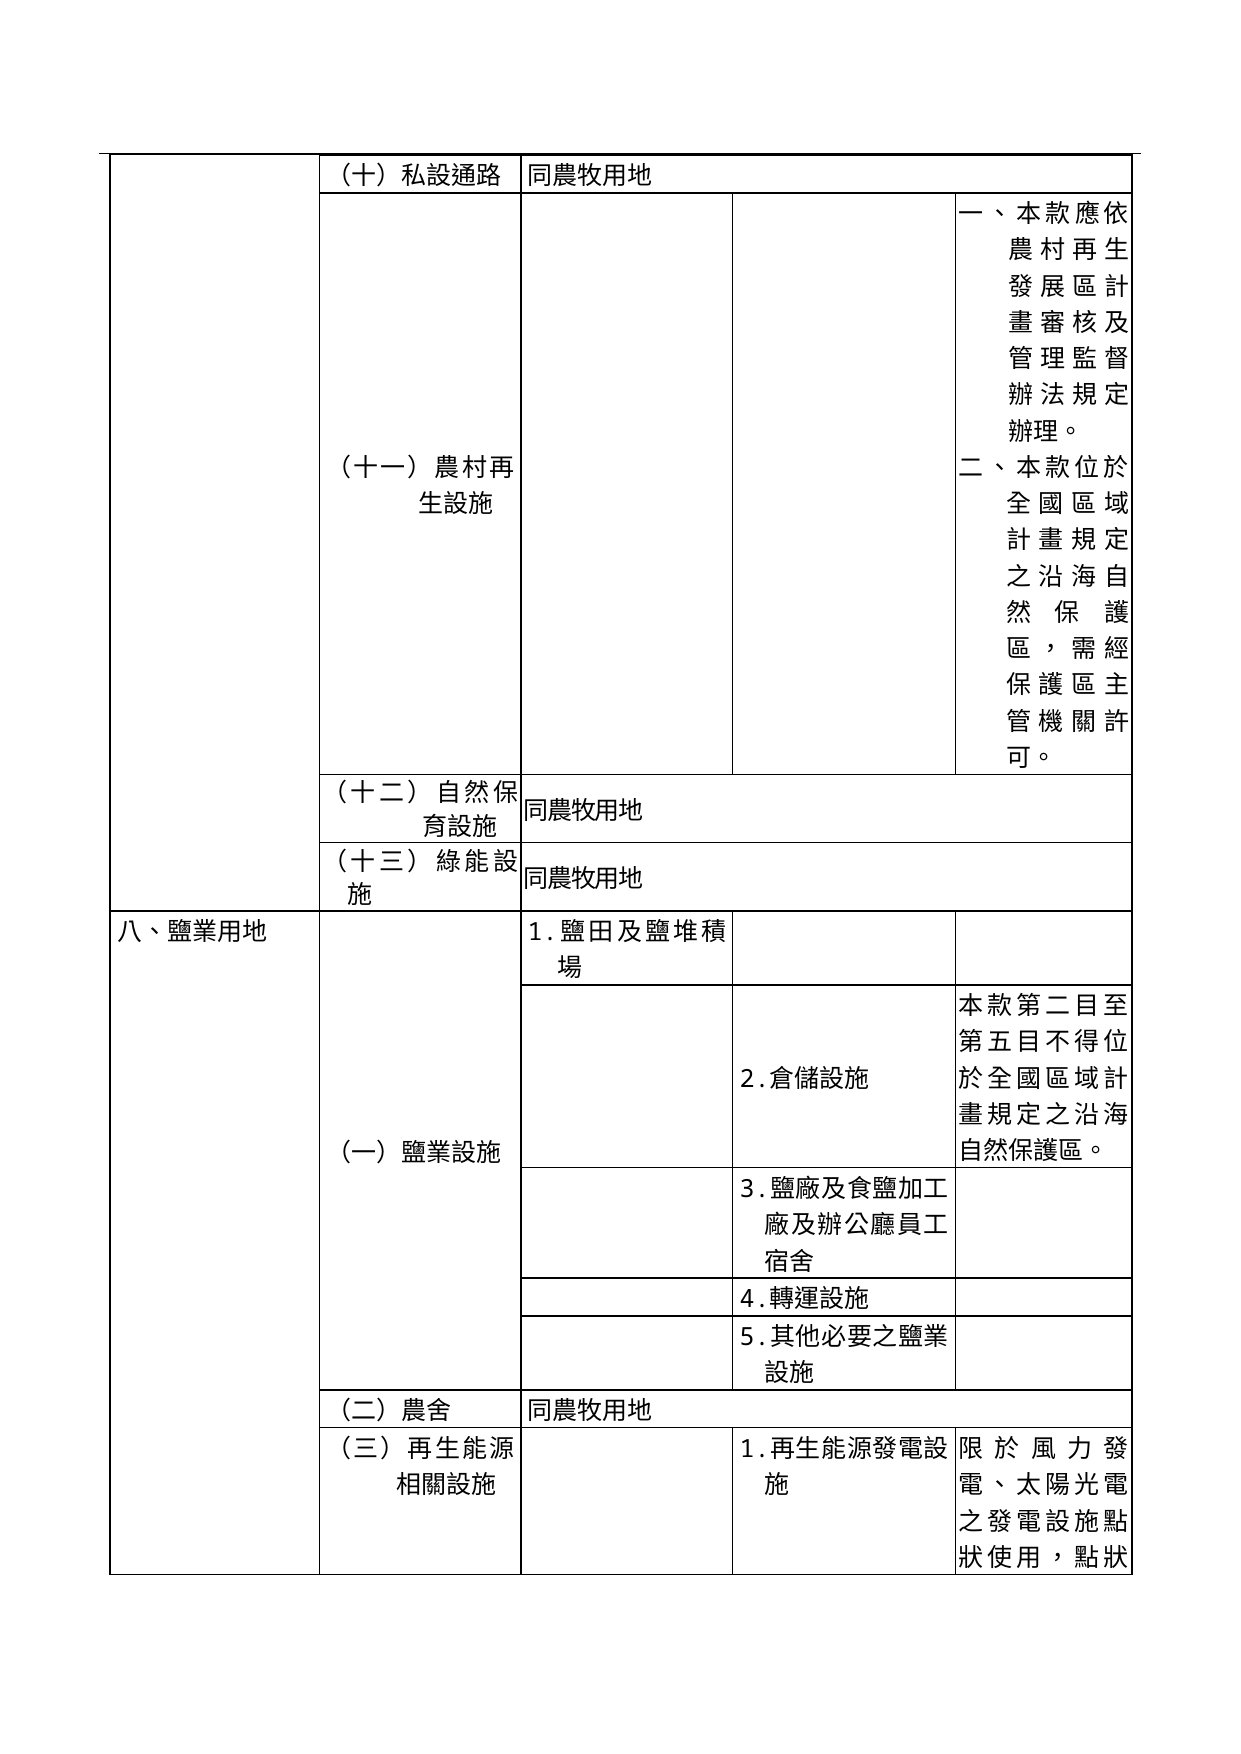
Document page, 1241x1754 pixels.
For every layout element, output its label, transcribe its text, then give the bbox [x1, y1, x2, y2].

table_cell [1133, 154, 1141, 1575]
table_cell 八、鹽業用地 [111, 912, 319, 1573]
table_cell 限於風力發電、太陽光電之發電設施點狀使用，點狀 [956, 1428, 1131, 1573]
table_cell 同農牧用地 [522, 775, 1131, 842]
table_cell [733, 194, 955, 773]
table_cell [956, 1317, 1131, 1389]
table_cell [522, 1279, 732, 1315]
table_cell 1.再生能源發電設施 [733, 1428, 955, 1573]
table_cell 1.鹽田及鹽堆積場 [522, 912, 732, 984]
table_cell 2.倉儲設施 [733, 986, 955, 1167]
table_cell （十一）農村再生設施 [320, 194, 520, 773]
table_cell 3.鹽廠及食鹽加工廠及辦公廳員工宿舍 [733, 1168, 955, 1277]
table_cell （十三）綠能設施 [320, 843, 520, 910]
table_cell （十）私設通路 [320, 156, 520, 192]
table_cell （二）農舍 [320, 1391, 520, 1427]
table_cell [956, 1168, 1131, 1277]
table_cell 本款第二目至第五目不得位於全國區域計畫規定之沿海自然保護區。 [956, 986, 1131, 1167]
table_cell 同農牧用地 [522, 1391, 1131, 1427]
table_cell [522, 1428, 732, 1573]
table_cell 4.轉運設施 [733, 1279, 955, 1315]
table_cell [522, 1168, 732, 1277]
table_cell [99, 154, 109, 1575]
table_cell [522, 1317, 732, 1389]
table_cell [956, 1279, 1131, 1315]
table_cell [733, 912, 955, 984]
table_cell （一）鹽業設施 [320, 912, 520, 1389]
table_cell 5.其他必要之鹽業設施 [733, 1317, 955, 1389]
table_cell （三）再生能源相關設施 [320, 1428, 520, 1573]
table_cell （十二）自然保育設施 [320, 775, 520, 842]
table_cell [522, 194, 732, 773]
table_cell 同農牧用地 [522, 843, 1131, 910]
table_cell [522, 986, 732, 1167]
table_cell 同農牧用地 [522, 156, 1131, 192]
table_cell [956, 912, 1131, 984]
table_cell [111, 155, 319, 910]
table_cell 一、本款應依農村再生發展區計畫審核及管理監督辦法規定辦理。 二、本款位於全國區域計畫規定之沿海自然保護區，需經保護區主管機關許可。 [956, 194, 1131, 773]
